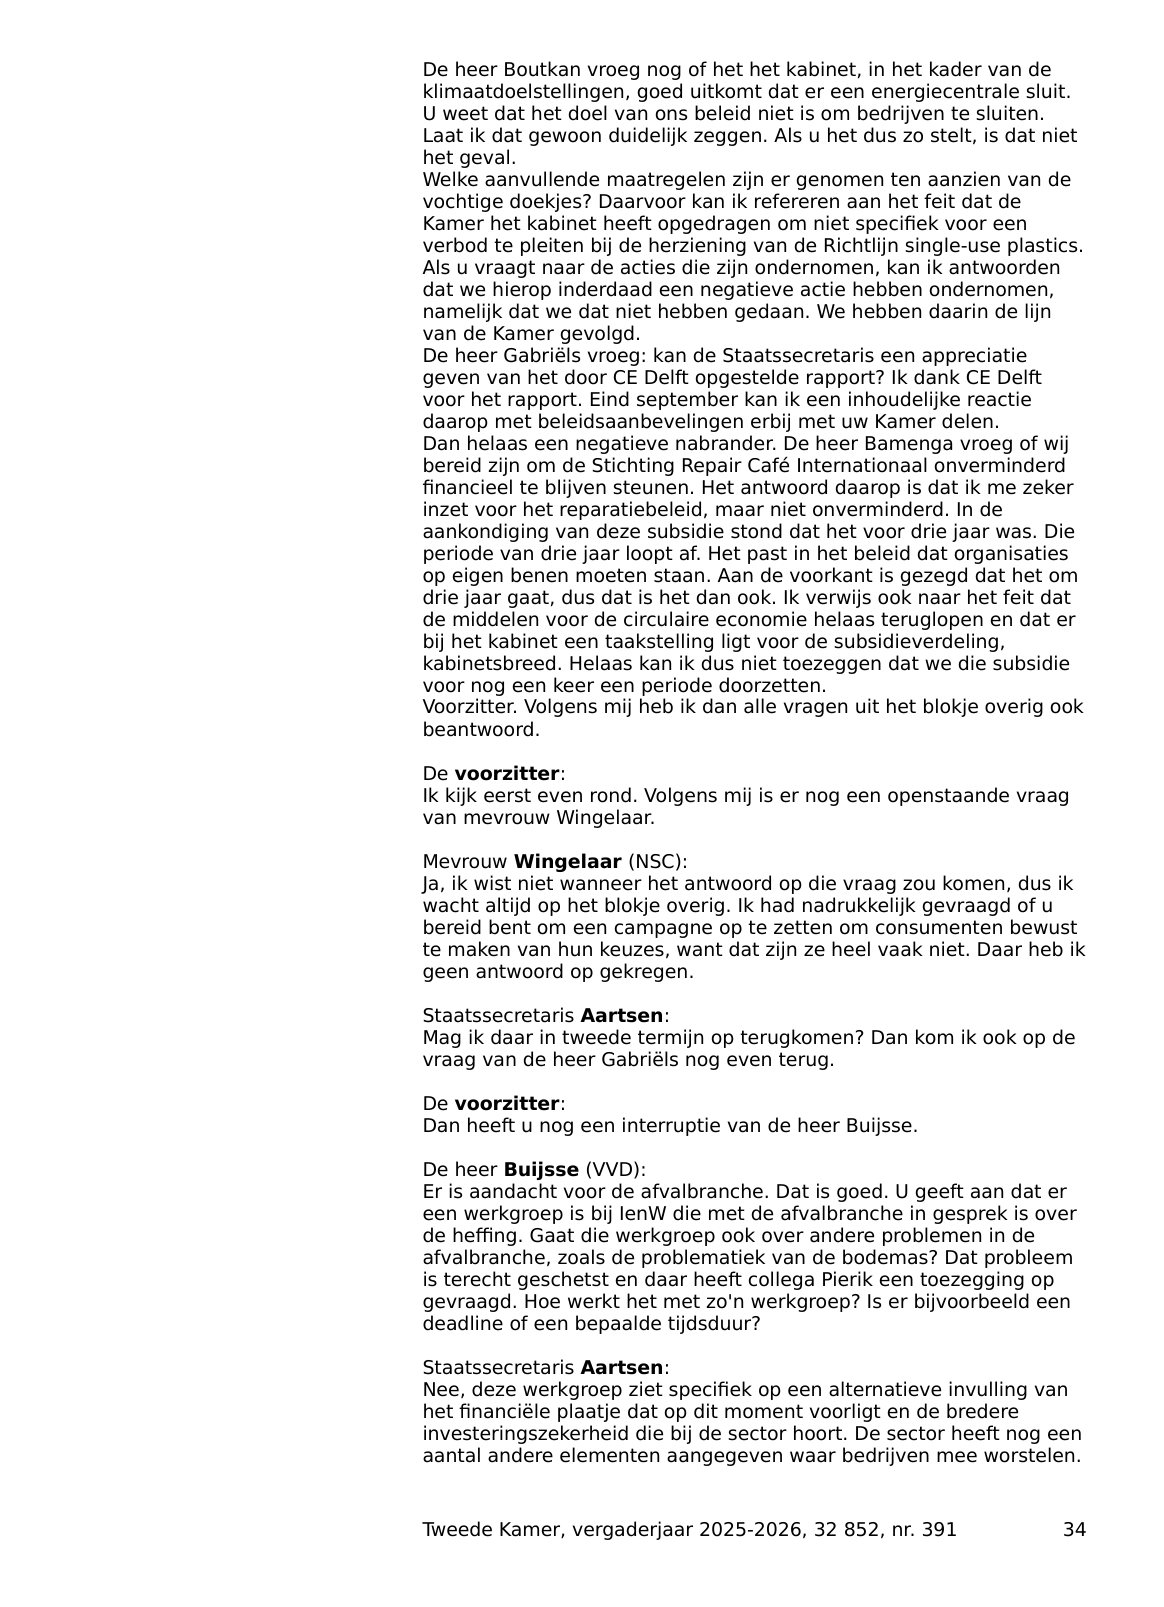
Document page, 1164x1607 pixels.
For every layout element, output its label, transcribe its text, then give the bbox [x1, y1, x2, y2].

text Dan heeft u nog een interruptie van de heer Buijsse. [422, 1115, 1087, 1137]
text De heer Boutkan vroeg nog of het het kabinet, in het kader van de klimaatdoelstellingen, goed uitkomt dat er een energiecentrale sluit. U weet dat het doel van ons beleid niet is om bedrijven te sluiten. Laat ik dat gewoon duidelijk zeggen. Als u het dus zo stelt, is dat niet het geval. [422, 59, 1087, 169]
text Dan helaas een negatieve nabrander. De heer Bamenga vroeg of wij bereid zijn om de Stichting Repair Café Internationaal onverminderd financieel te blijven steunen. Het antwoord daarop is dat ik me zeker inzet voor het reparatiebeleid, maar niet onverminderd. In de aankondiging van deze subsidie stond dat het voor drie jaar was. Die periode van drie jaar loopt af. Het past in het beleid dat organisaties op eigen benen moeten staan. Aan de voorkant is gezegd dat het om drie jaar gaat, dus dat is het dan ook. Ik verwijs ook naar het feit dat de middelen voor de circulaire economie helaas teruglopen en dat er bij het kabinet een taakstelling ligt voor de subsidieverdeling, kabinetsbreed. Helaas kan ik dus niet toezeggen dat we die subsidie voor nog een keer een periode doorzetten. [422, 433, 1087, 696]
text Staatssecretaris Aartsen: [422, 1005, 1087, 1027]
text Ja, ik wist niet wanneer het antwoord op die vraag zou komen, dus ik wacht altijd op het blokje overig. Ik had nadrukkelijk gevraagd of u bereid bent om een campagne op te zetten om consumenten bewust te maken van hun keuzes, want dat zijn ze heel vaak niet. Daar heb ik geen antwoord op gekregen. [422, 873, 1087, 983]
text De heer Gabriëls vroeg: kan de Staatssecretaris een appreciatie geven van het door CE Delft opgestelde rapport? Ik dank CE Delft voor het rapport. Eind september kan ik een inhoudelijke reactie daarop met beleidsaanbevelingen erbij met uw Kamer delen. [422, 345, 1087, 433]
text De voorzitter: [422, 1093, 1087, 1115]
text Nee, deze werkgroep ziet specifiek op een alternatieve invulling van het financiële plaatje dat op dit moment voorligt en de bredere investeringszekerheid die bij de sector hoort. De sector heeft nog een aantal andere elementen aangegeven waar bedrijven mee worstelen. [422, 1379, 1087, 1467]
text Mevrouw Wingelaar (NSC): [422, 851, 1087, 873]
text De heer Buijsse (VVD): [422, 1159, 1087, 1181]
text Mag ik daar in tweede termijn op terugkomen? Dan kom ik ook op de vraag van de heer Gabriëls nog even terug. [422, 1027, 1087, 1071]
text Er is aandacht voor de afvalbranche. Dat is goed. U geeft aan dat er een werkgroep is bij IenW die met de afvalbranche in gesprek is over de heffing. Gaat die werkgroep ook over andere problemen in de afvalbranche, zoals de problematiek van de bodemas? Dat probleem is terecht geschetst en daar heeft collega Pierik een toezegging op gevraagd. Hoe werkt het met zo'n werkgroep? Is er bijvoorbeeld een deadline of een bepaalde tijdsduur? [422, 1181, 1087, 1335]
text Ik kijk eerst even rond. Volgens mij is er nog een openstaande vraag van mevrouw Wingelaar. [422, 784, 1087, 828]
text Welke aanvullende maatregelen zijn er genomen ten aanzien van de vochtige doekjes? Daarvoor kan ik refereren aan het feit dat de Kamer het kabinet heeft opgedragen om niet specifiek voor een verbod te pleiten bij de herziening van de Richtlijn single-use plastics. Als u vraagt naar de acties die zijn ondernomen, kan ik antwoorden dat we hierop inderdaad een negatieve actie hebben ondernomen, namelijk dat we dat niet hebben gedaan. We hebben daarin de lijn van de Kamer gevolgd. [422, 169, 1087, 345]
text Staatssecretaris Aartsen: [422, 1357, 1087, 1379]
text Voorzitter. Volgens mij heb ik dan alle vragen uit het blokje overig ook beantwoord. [422, 696, 1087, 740]
text De voorzitter: [422, 763, 1087, 784]
